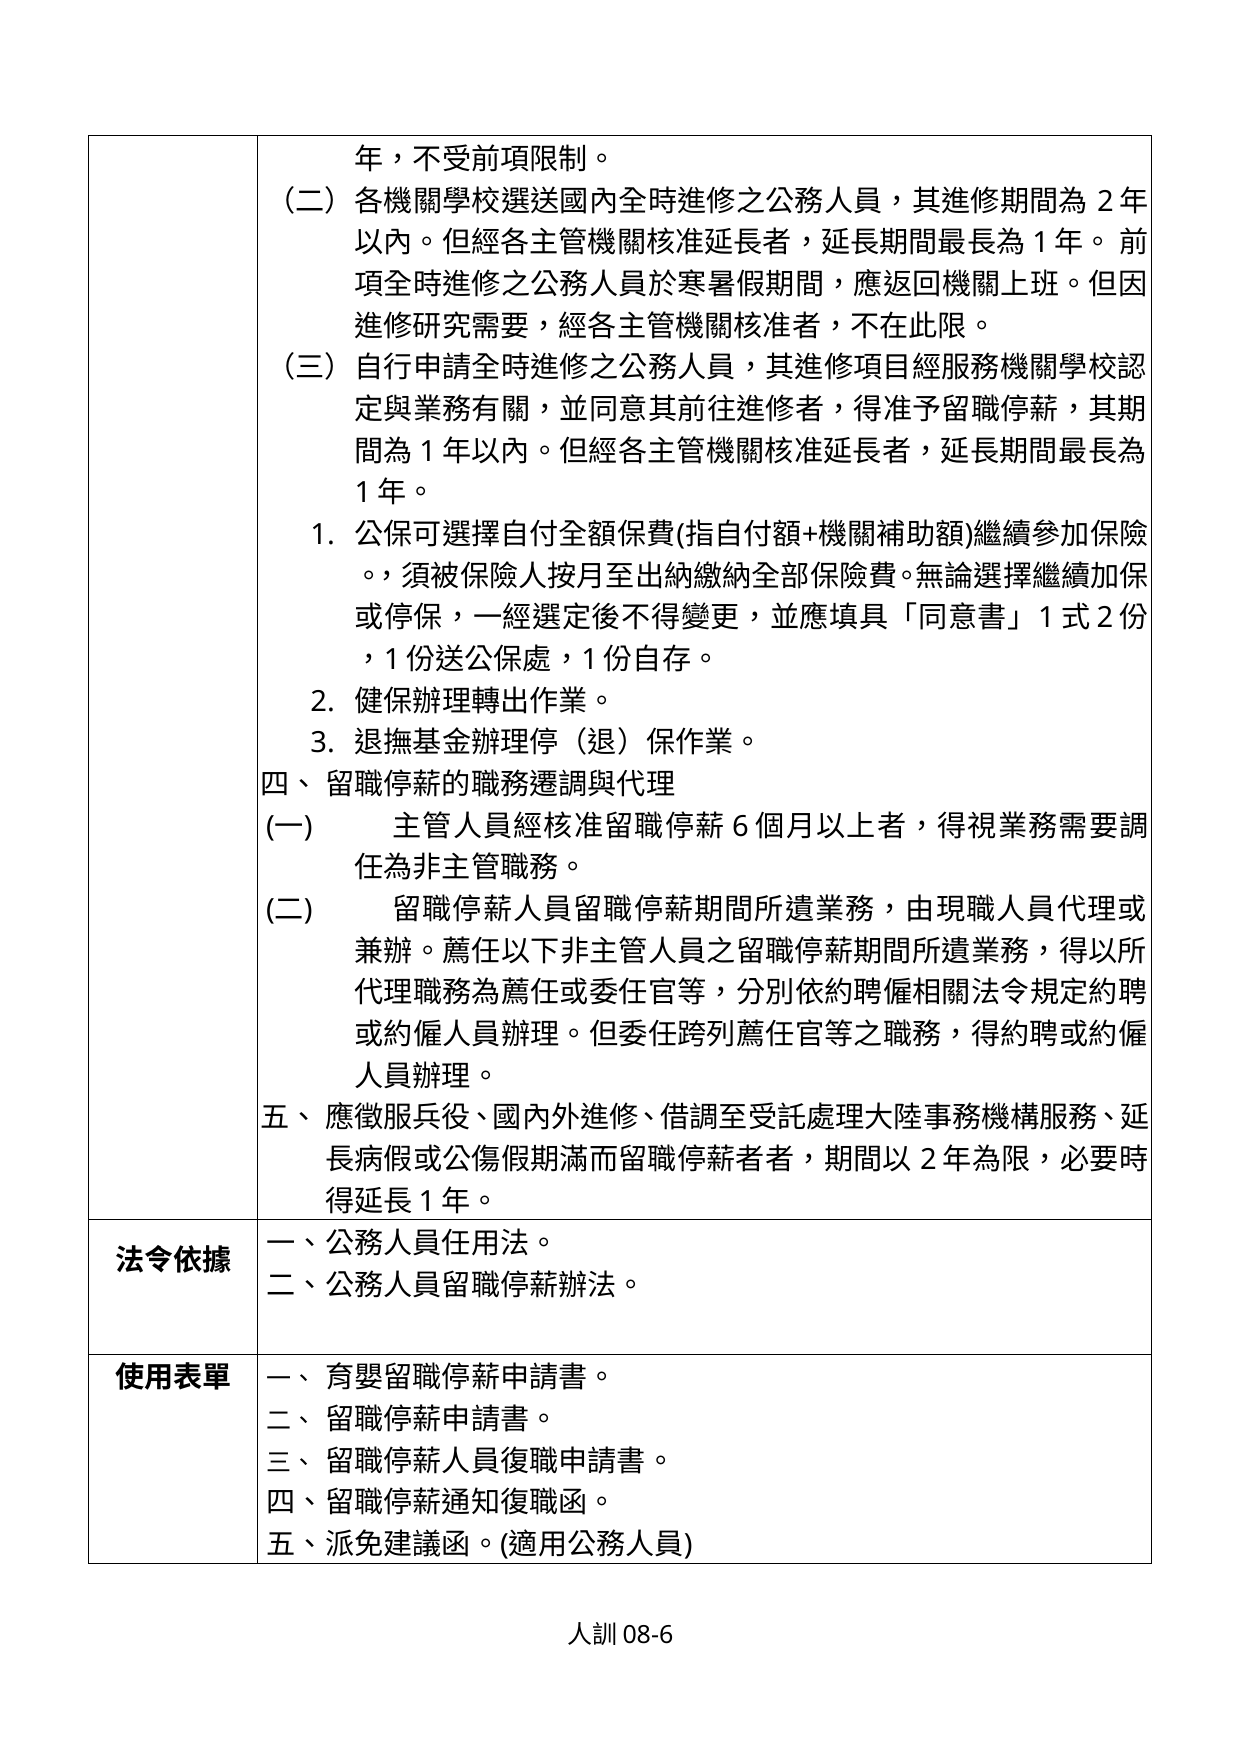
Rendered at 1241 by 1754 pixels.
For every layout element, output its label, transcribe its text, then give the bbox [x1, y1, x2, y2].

table_cell 育嬰留職停薪申請書。 留職停薪申請書。 留職停薪人員復職申請書。 留職停薪通知復職函。 派免建議函。(適用公務人員) [258, 1355, 1151, 1563]
table_cell [89, 136, 257, 1219]
table_cell 法令依據 [89, 1220, 257, 1353]
table_cell 依法服兵役 服役期間其公保費仍應繼續繳納，惟其自繳部份改由機關補助，又其入伍資料應填異動表報公保處（異動說明欄註明「服兵役人員」）。 健保辦理轉出作業。 退撫基金辦理停保作業。 若服役時漏辦成績考核，復職後憑本府同意復職函及退伍令等資料補辦成績考核作業。 公務人員留職停薪服義務役期間不得併資參加考績。 應徵服兵役留職停薪者，應於留職停薪期間屆滿之次日復職．若復職日為例假日可順延至上班日之上午或上班日報到（行政程序法第48條第4項規定「期間之末日為星期日、國定假日或其他休息日者，以該日之次日為期間之末日；期間之末日為星期六者，以其次星期一上午為期末日」）。 復職後辦理公保及退撫基金、健保等復保作業。 服義務役期間得購買退撫基金費用併計退休年資。 育嬰、侍親留職停薪 育嬰留職停薪期間繼續參加公保、健保，機關補助部份仍得繼續補助。 留職停薪期限以2年為限，必要時得延長1年，惟申請留職停薪之期間，最長可1次申請至子女滿3足歲止，不受以2年為限，必要時得延長1年規定之限制。 退撫基金需辦理停保作業。 留職停薪期間如發生請領生活津貼之各項補助事故時，因其既已停薪，自不宜再發給各項補助費。又因育嬰、侍親、配偶或子女重大傷病而留職停薪者（不含進修），其親屬死亡得發給葬喪補助。服兵役留職停薪者仍得核予各項補助。育嬰留職停薪期間，得申請結婚、生育及子女教育補助。除上開例示外，餘於留職停薪期間發生生活津貼之各項補助事故時，均不發給補助費。 公保：侍親留職停薪者，公保可選擇自付全額保費(指自付額+機關補助額)繼續參加保險，須被保險人按月至出納繳納全部保險費。無論選擇繼續加保或退保，一經選定後不得變更，並應填具「同意書」1式2份，1份送公保處，1份自存。 健保：2年內之留職停薪，在徵求學校同意後，得由學校以原投保金額繼續投保(機關補助款部份由學校繼續負擔，自付部份由當事人按月繳給學校）。或以其他適法之身份加其他保險育嬰留職停薪人員健保僅需繳納自付部分保險費，並得選擇按月或遞延繳納，選遞延繳納者最遲得自留職停薪之日起3年後開始按期依限繳納，其政府補助之保險費仍由學校支付。 進修留職停薪 各機關學校選送國外進修之公務人員，其進修期間如下 ： 入學進修或選修學分期間為1年以內。但經各主管機關核准延長者，延長期間最長為1年。 專題研究期間為6個月以內。必要時，得依規定申請延長，延長期間最長為3個月。 經中央一級機關專案核定國外進修人員，其進修期間最長為四年，不受前項限制。 各機關學校選送國內全時進修之公務人員，其進修期間為2年以內。但經各主管機關核准延長者，延長期間最長為1年。 前項全時進修之公務人員於寒暑假期間，應返回機關上班。但因進修研究需要，經各主管機關核准者，不在此限。 自行申請全時進修之公務人員，其進修項目經服務機關學校認定與業務有關，並同意其前往進修者，得准予留職停薪，其期間為1年以內。但經各主管機關核准延長者，延長期間最長為1年。 公保可選擇自付全額保費(指自付額+機關補助額)繼續參加保險。，須被保險人按月至出納繳納全部保險費。無論選擇繼續加保或停保，一經選定後不得變更，並應填具「同意書」1式2份，1份送公保處，1份自存。 健保辦理轉出作業。 退撫基金辦理停（退）保作業。 留職停薪的職務遷調與代理 主管人員經核准留職停薪6個月以上者，得視業務需要調任為非主管職務。 留職停薪人員留職停薪期間所遺業務，由現職人員代理或兼辦。薦任以下非主管人員之留職停薪期間所遺業務，得以所代理職務為薦任或委任官等，分別依約聘僱相關法令規定約聘或約僱人員辦理。但委任跨列薦任官等之職務，得約聘或約僱人員辦理。 應徵服兵役、國內外進修、借調至受託處理大陸事務機構服務、延長病假或公傷假期滿而留職停薪者者，期間以2年為限，必要時得延長1年。 [258, 136, 1151, 1219]
table_cell 使用表單 [89, 1355, 257, 1563]
table_cell 公務人員任用法。 公務人員留職停薪辦法。 [258, 1220, 1151, 1353]
